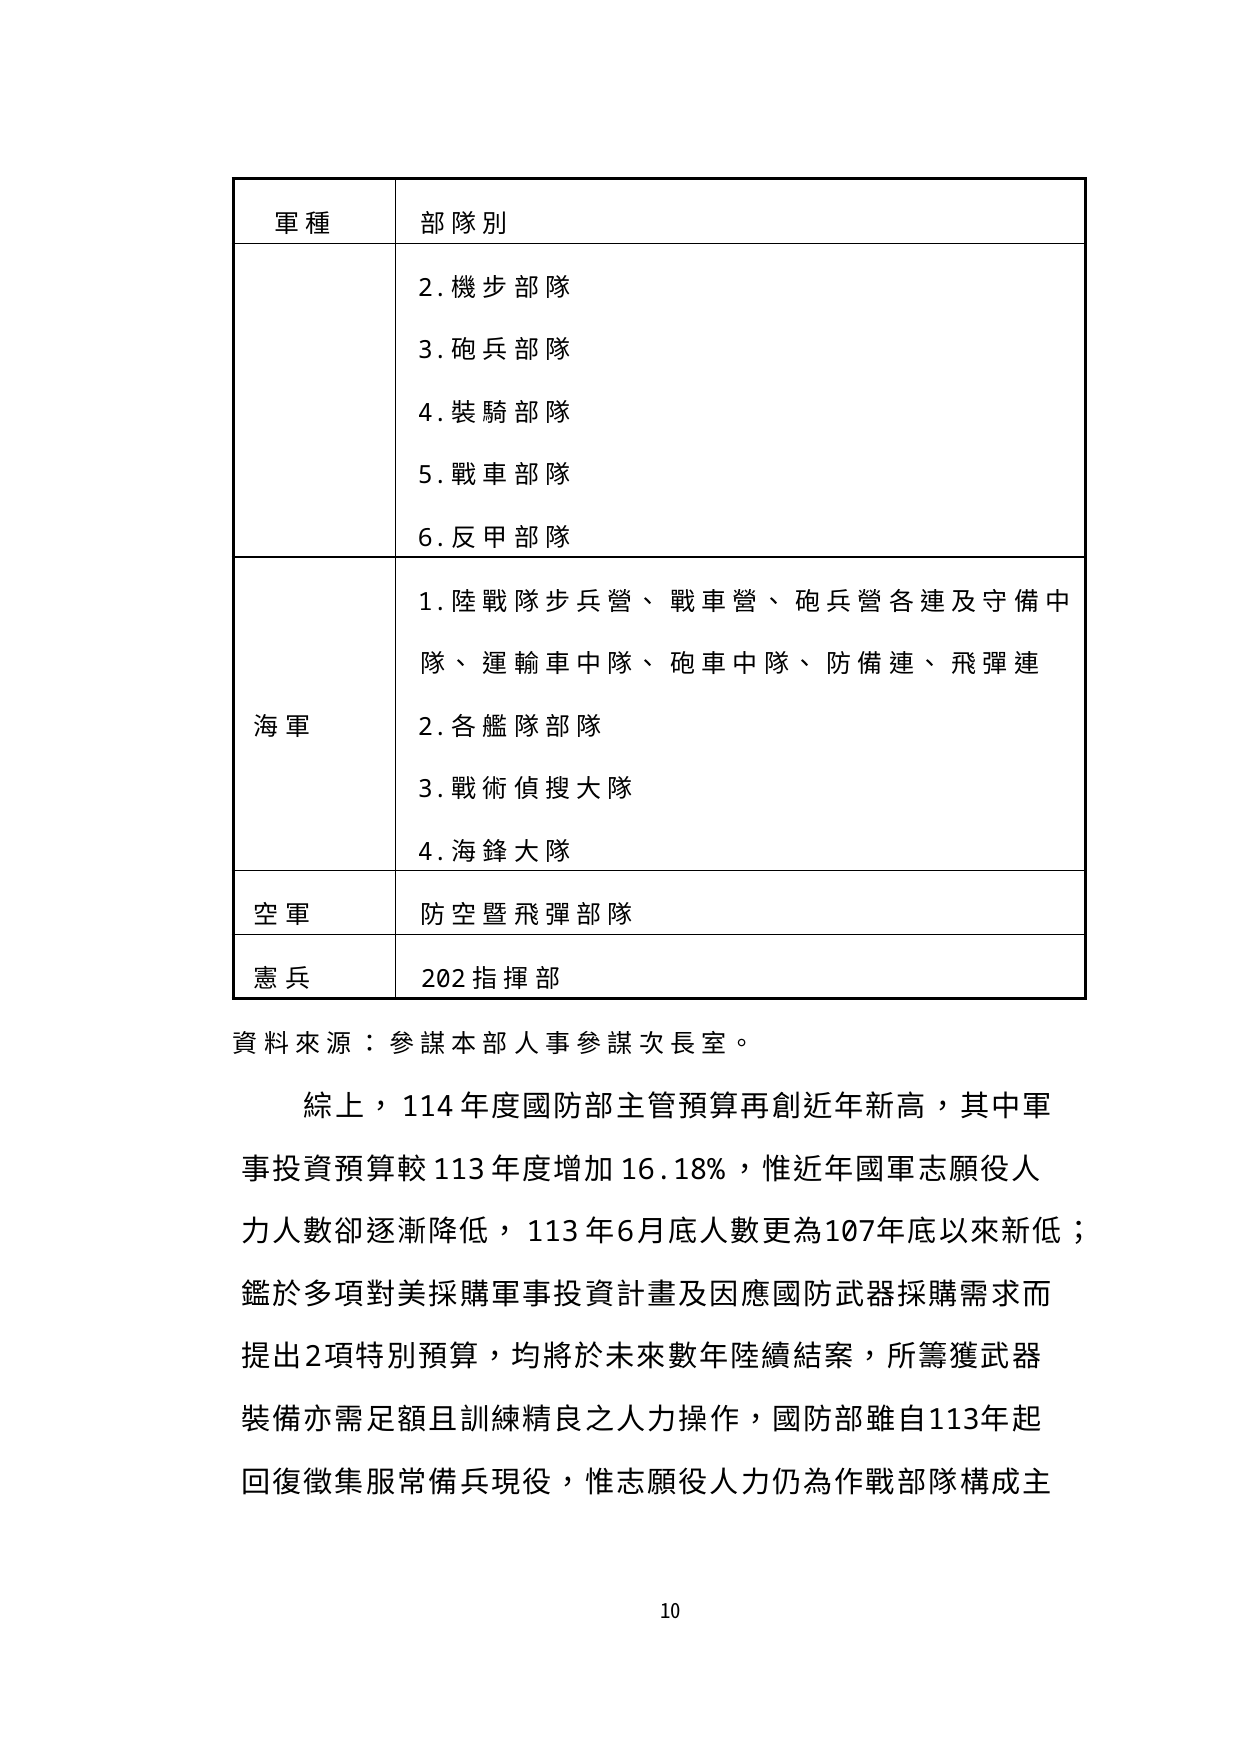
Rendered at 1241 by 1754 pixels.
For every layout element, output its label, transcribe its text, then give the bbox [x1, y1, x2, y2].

table_cell [235, 244, 395, 556]
table_cell 202指揮部 [396, 935, 1084, 997]
table_header 部隊別 [396, 180, 1084, 243]
table_cell 海軍 [235, 558, 395, 870]
text 綜上，114年度國防部主管預算再創近年新高，其中軍事投資預算較113年度增加16.18%，惟近年國軍志願役人力人數卻逐漸降低，113年6月底人數更為107年底以來新低；鑑於多項對美採購軍事投資計畫及因應國防武器採購需求而提出2項特別預算，均將於未來數年陸續結案，所籌獲武器裝備亦需足額且訓練精良之人力操作，國防部雖自113年起回復徵集服常備兵現役，惟志願役人力仍為作戰部隊構成主力，且仍有眾多戰鬥部隊編現比不及8成，該部於編列高額軍事投資預算之際，亦應就志願役人力不足現況妥思因應對策。 [237, 1063, 1063, 1500]
table_cell 2.機步部隊 3.砲兵部隊 4.裝騎部隊 5.戰車部隊 6.反甲部隊 [396, 244, 1084, 556]
table_cell 憲兵 [235, 935, 395, 997]
table_header 軍種 [235, 180, 395, 243]
text 資料來源：參謀本部人事參謀次長室。 [177, 1000, 1063, 1063]
table_cell 1.陸戰隊步兵營、戰車營、砲兵營各連及守備中隊、運輸車中隊、砲車中隊、防備連、飛彈連 2.各艦隊部隊 3.戰術偵搜大隊 4.海鋒大隊 [396, 558, 1084, 870]
table_cell 空軍 [235, 871, 395, 933]
table_cell 防空暨飛彈部隊 [396, 871, 1084, 933]
